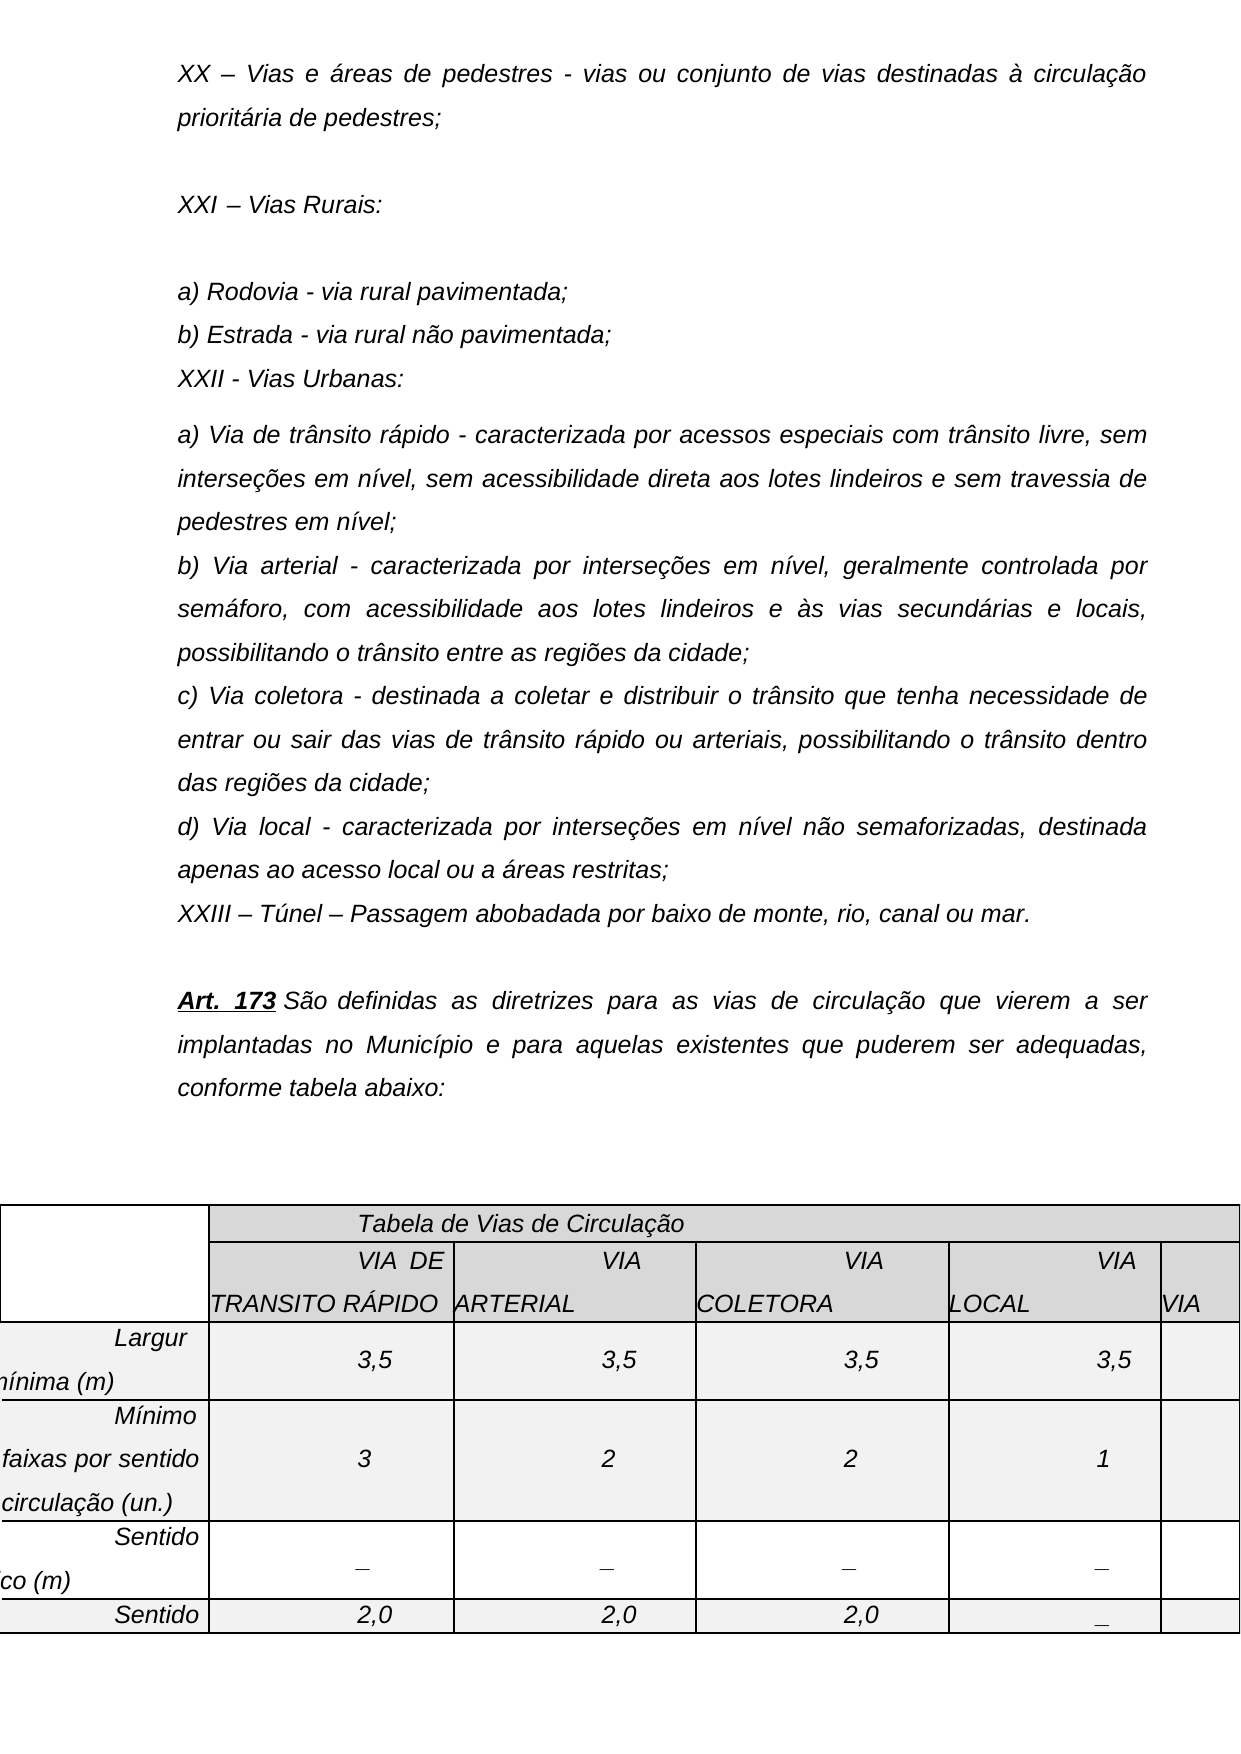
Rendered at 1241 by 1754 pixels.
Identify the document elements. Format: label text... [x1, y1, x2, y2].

table_cell _ [950, 1522, 1160, 1597]
text XXI – Vias Rurais: [177, 190, 1152, 219]
table_cell _ [1162, 1522, 1239, 1597]
table_cell Mínimo de faixas por sentido de circulação (un.) [0, 1399, 208, 1520]
table_cell Largura mínima (m) [0, 1323, 208, 1399]
table_cell 3,5 [1162, 1323, 1239, 1399]
table_cell VIA LOCAL [950, 1243, 1160, 1321]
table_cell 3 [1162, 1401, 1239, 1520]
table_cell 2 [697, 1401, 948, 1520]
table_cell _ [697, 1522, 948, 1597]
table_cell 3,5 [455, 1323, 695, 1399]
table_cell VIA DE TRANSITO RÁPIDO [210, 1243, 453, 1321]
table_cell VIA COLETORA [697, 1243, 948, 1321]
table_header [1, 1206, 208, 1321]
text b) Estrada - via rural não pavimentada; [177, 320, 1152, 349]
text c) Via coletora - destinada a coletar e distribuir o trânsito que tenha necessidade de entrar ou sair das vias de trânsito rápido ou arteriais, possibilitando o trânsito dentro das regiões da cidade; [177, 681, 1152, 797]
table_cell Sentido único (m) [0, 1520, 208, 1597]
table_cell 2,0 [1162, 1600, 1239, 1632]
table_cell 3 [210, 1401, 453, 1520]
text Art. 173 São definidas as diretrizes para as vias de circulação que vierem a ser implantadas no Município e para aquelas existentes que puderem ser adequadas, conforme tabela abaixo: [177, 986, 1152, 1102]
table_cell 3,5 [210, 1323, 453, 1399]
table_cell 1 [950, 1401, 1160, 1520]
text a) Rodovia - via rural pavimentada; [177, 277, 1152, 306]
text XXIII – Túnel – Passagem abobadada por baixo de monte, rio, canal ou mar. [177, 899, 1152, 928]
text XX – Vias e áreas de pedestres - vias ou conjunto de vias destinadas à circulação prioritária de pedestres; [177, 59, 1152, 132]
table_cell 2,0 [455, 1600, 695, 1632]
table_cell 2,0 [210, 1600, 453, 1632]
table_cell 3,5 [950, 1323, 1160, 1399]
table_cell RODOVIA [1162, 1243, 1239, 1321]
table_cell 3,5 [697, 1323, 948, 1399]
table_cell _ [950, 1600, 1160, 1632]
text a) Via de trânsito rápido - caracterizada por acessos especiais com trânsito livre, sem interseções em nível, sem acessibilidade direta aos lotes lindeiros e sem travessia de pedestres em nível; [177, 420, 1152, 536]
table_cell 2,0 [697, 1600, 948, 1632]
table_cell 2 [455, 1401, 695, 1520]
table_cell _ [210, 1522, 453, 1597]
table_cell _ [455, 1522, 695, 1597]
text d) Via local - caracterizada por interseções em nível não semaforizadas, destinada apenas ao acesso local ou a áreas restritas; [177, 812, 1152, 884]
text XXII - Vias Urbanas: [177, 364, 1152, 393]
text b) Via arterial - caracterizada por interseções em nível, geralmente controlada por semáforo, com acessibilidade aos lotes lindeiros e às vias secundárias e locais, possibilitando o trânsito entre as regiões da cidade; [177, 551, 1152, 667]
table_header Tabela de Vias de Circulação [210, 1206, 1239, 1241]
table_cell VIA ARTERIAL [455, 1243, 695, 1321]
table_cell Sentido duplo* (m) [0, 1598, 208, 1632]
